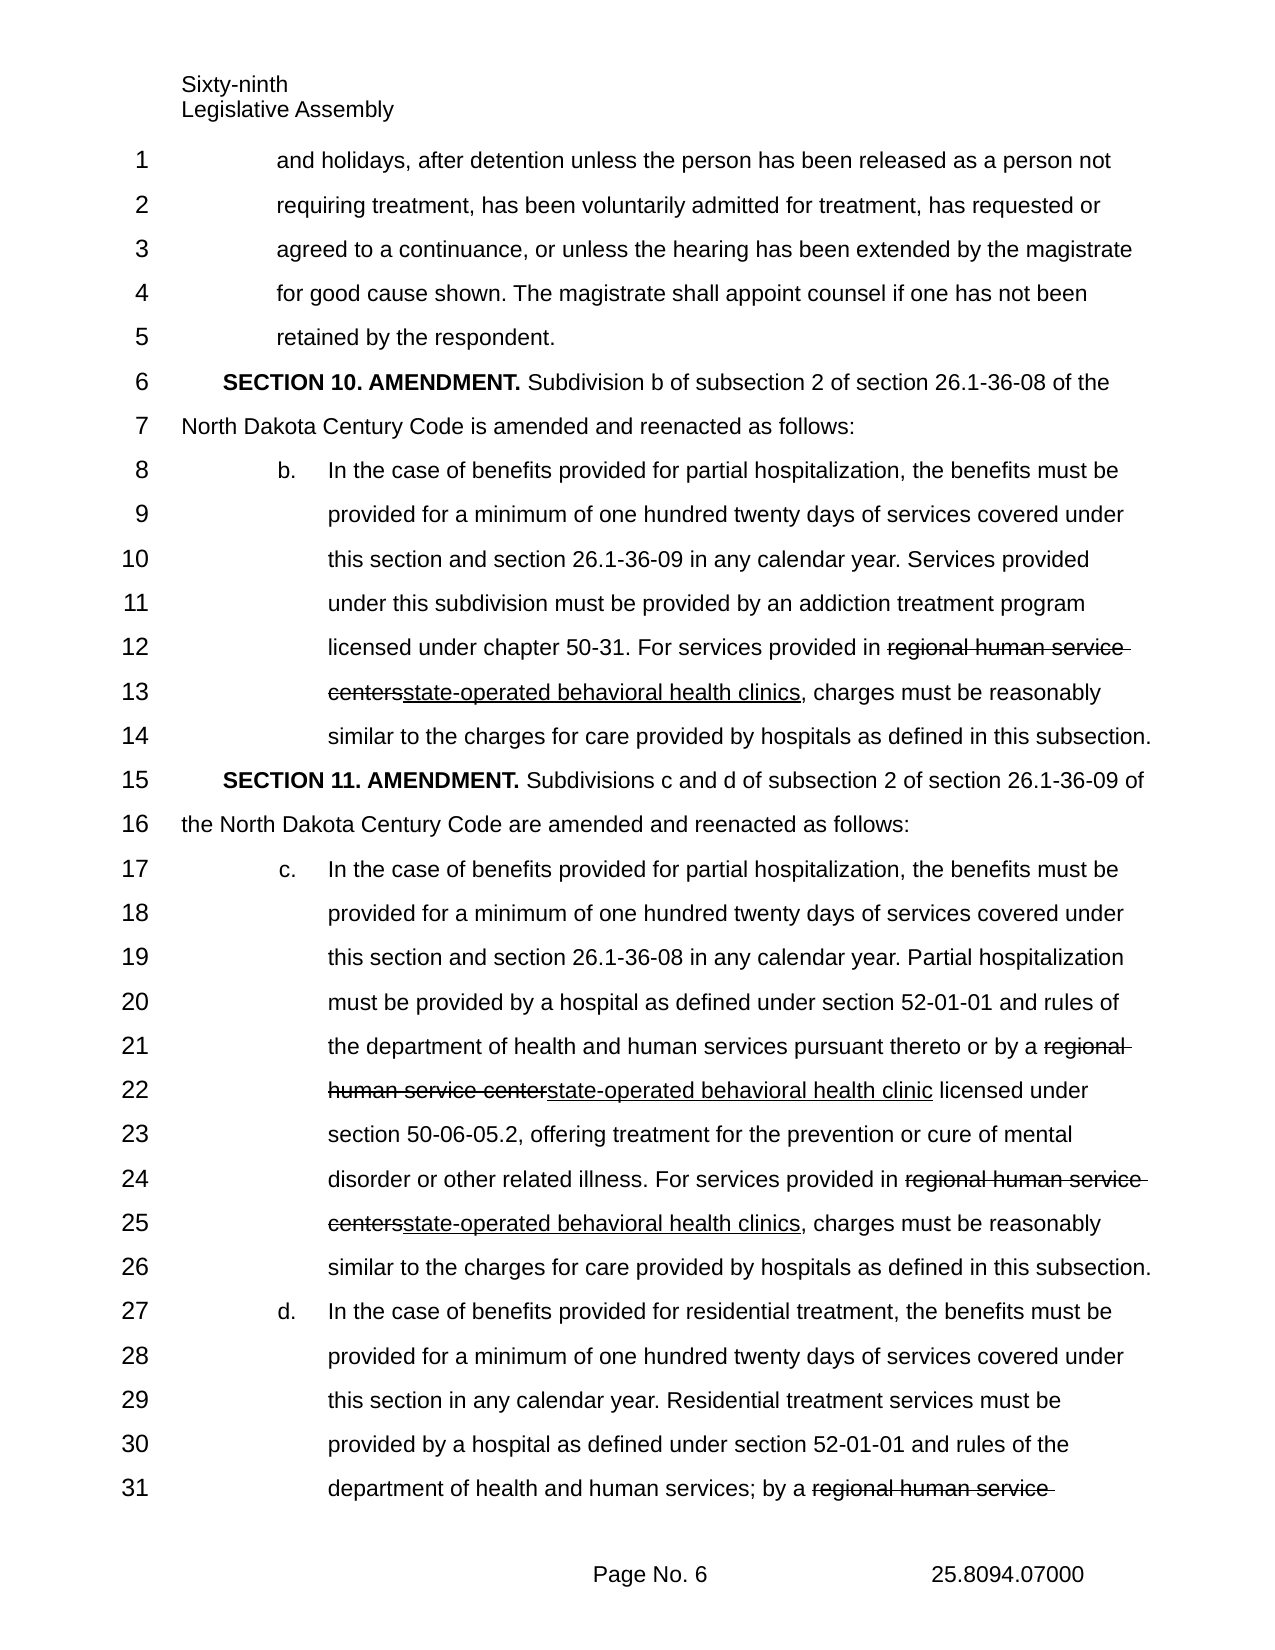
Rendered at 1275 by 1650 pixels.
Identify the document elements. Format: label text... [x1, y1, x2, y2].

text d. In the case of benefits provided for residential treatment, the benefits must be provided for a minimum of one hundred twenty days of services covered under this section in any calendar year. Residential treatment services must be provided by a hospital as defined under section 52‑01‑01 and rules of the department of health and human services; by a regional human service [181, 1284, 1154, 1506]
text and holidays, after detention unless the person has been released as a person not requiring treatment, has been voluntarily admitted for treatment, has requested or agreed to a continuance, or unless the hearing has been extended by the magistrate for good cause shown. The magistrate shall appoint counsel if one has not been retained by the respondent. [181, 133, 1154, 355]
text c. In the case of benefits provided for partial hospitalization, the benefits must be provided for a minimum of one hundred twenty days of services covered under this section and section 26.1‑36‑08 in any calendar year. Partial hospitalization must be provided by a hospital as defined under section 52‑01‑01 and rules of the department of health and human services pursuant thereto or by a regional human service centerstate-operated behavioral health clinic licensed under section 50‑06‑05.2, offering treatment for the prevention or cure of mental disorder or other related illness. For services provided in regional human service centersstate-operated behavioral health clinics, charges must be reasonably similar to the charges for care provided by hospitals as defined in this subsection. [181, 842, 1154, 1284]
text SECTION 11. AMENDMENT. Subdivisions c and d of subsection 2 of section 26.1‑36‑09 of the North Dakota Century Code are amended and reenacted as follows: [181, 753, 1154, 842]
text b. In the case of benefits provided for partial hospitalization, the benefits must be provided for a minimum of one hundred twenty days of services covered under this section and section 26.1‑36‑09 in any calendar year. Services provided under this subdivision must be provided by an addiction treatment program licensed under chapter 50‑31. For services provided in regional human service centersstate-operated behavioral health clinics, charges must be reasonably similar to the charges for care provided by hospitals as defined in this subsection. [181, 443, 1154, 753]
text SECTION 10. AMENDMENT. Subdivision b of subsection 2 of section 26.1‑36‑08 of the North Dakota Century Code is amended and reenacted as follows: [181, 355, 1154, 443]
